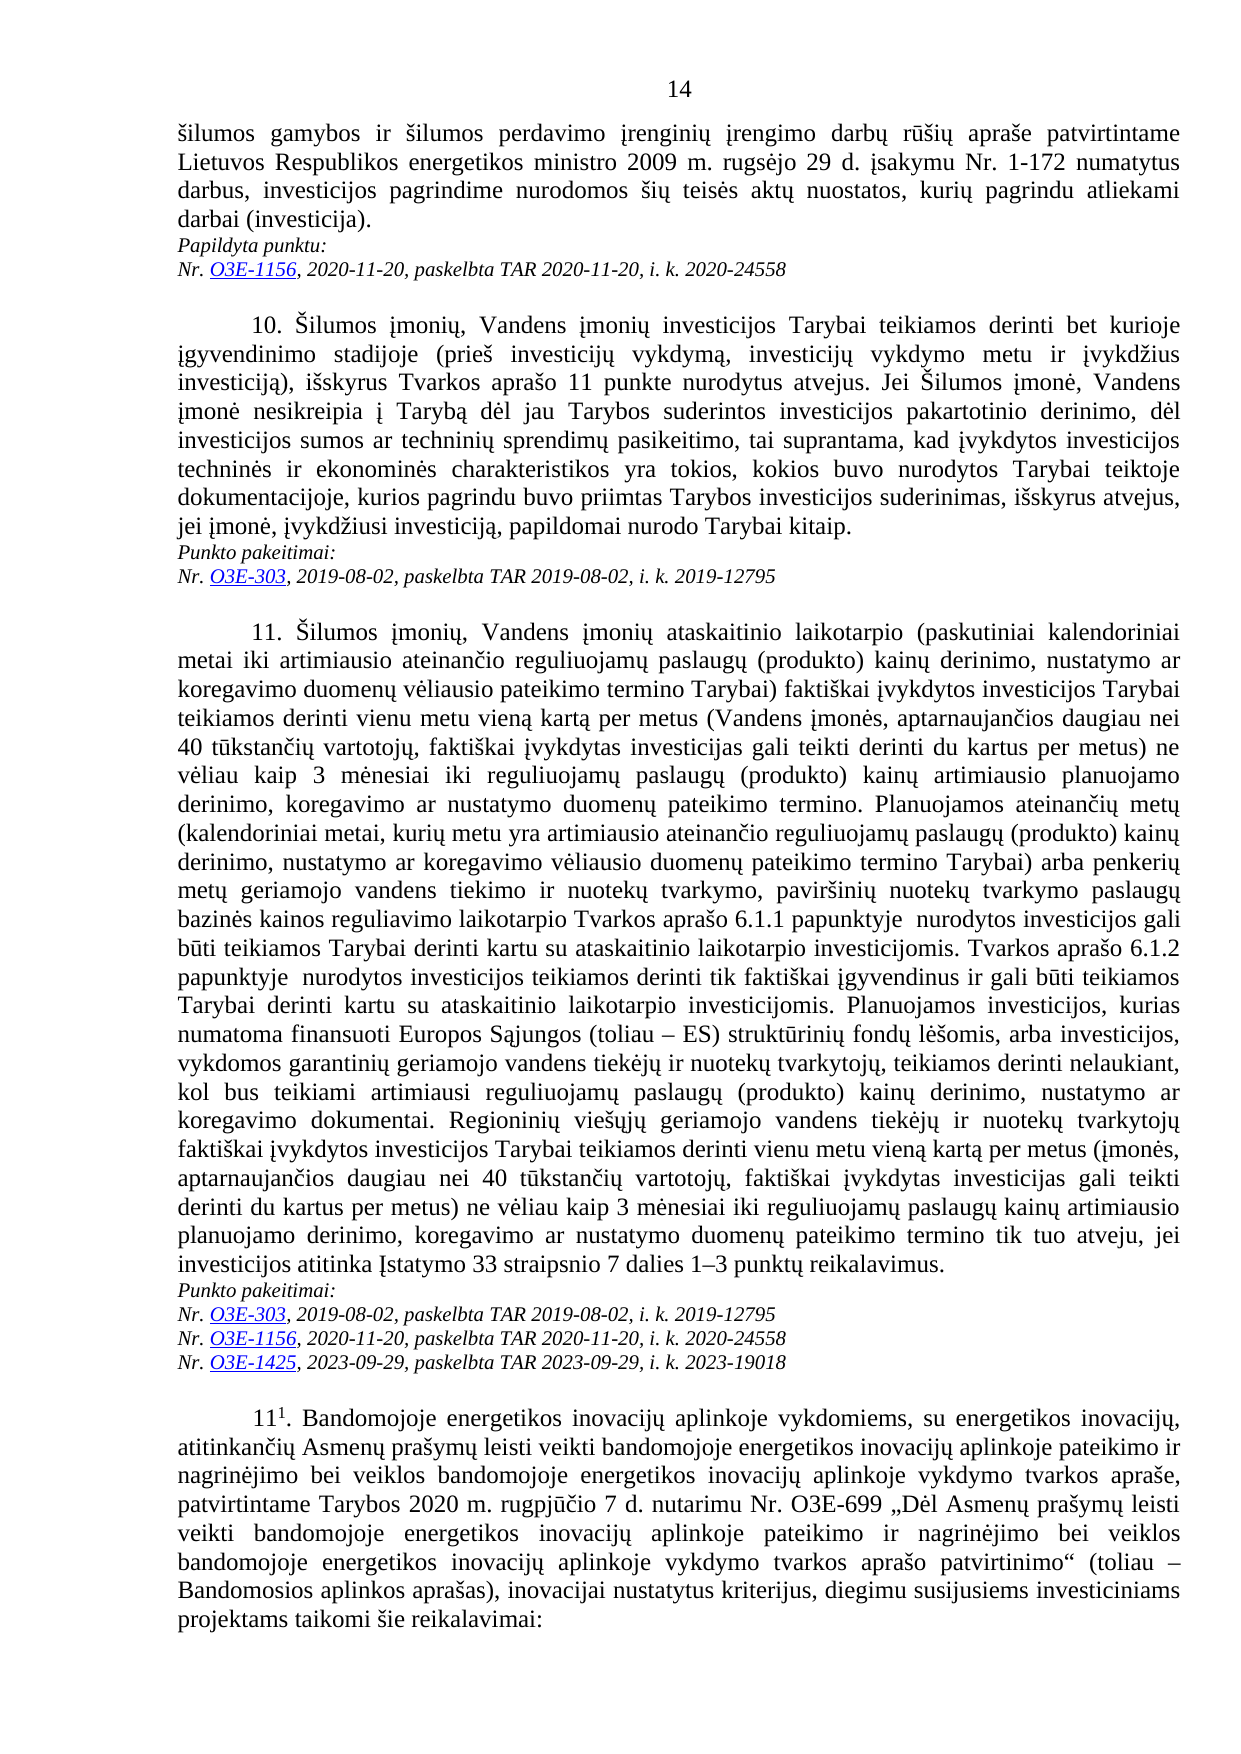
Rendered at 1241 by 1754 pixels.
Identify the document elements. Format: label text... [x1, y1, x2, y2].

text Nr. O3E-303, 2019-08-02, paskelbta TAR 2019-08-02, i. k. 2019-12795 [177, 564, 1181, 588]
text Nr. O3E-1156, 2020-11-20, paskelbta TAR 2020-11-20, i. k. 2020-24558 [177, 257, 1181, 281]
text 10. Šilumos įmonių, Vandens įmonių investicijos Tarybai teikiamos derinti bet kurioje įgyvendinimo stadijoje (prieš investicijų vykdymą, investicijų vykdymo metu ir įvykdžius investiciją), išskyrus Tvarkos aprašo 11 punkte nurodytus atvejus. Jei Šilumos įmonė, Vandens įmonė nesikreipia į Tarybą dėl jau Tarybos suderintos investicijos pakartotinio derinimo, dėl investicijos sumos ar techninių sprendimų pasikeitimo, tai suprantama, kad įvykdytos investicijos techninės ir ekonominės charakteristikos yra tokios, kokios buvo nurodytos Tarybai teiktoje dokumentacijoje, kurios pagrindu buvo priimtas Tarybos investicijos suderinimas, išskyrus atvejus, jei įmonė, įvykdžiusi investiciją, papildomai nurodo Tarybai kitaip. [177, 310, 1181, 540]
text Nr. O3E-1156, 2020-11-20, paskelbta TAR 2020-11-20, i. k. 2020-24558 [177, 1326, 1181, 1350]
text Nr. O3E-1425, 2023-09-29, paskelbta TAR 2023-09-29, i. k. 2023-19018 [177, 1350, 1181, 1374]
text Punkto pakeitimai: [177, 540, 1181, 564]
text 111. Bandomojoje energetikos inovacijų aplinkoje vykdomiems, su energetikos inovacijų, atitinkančių Asmenų prašymų leisti veikti bandomojoje energetikos inovacijų aplinkoje pateikimo ir nagrinėjimo bei veiklos bandomojoje energetikos inovacijų aplinkoje vykdymo tvarkos apraše, patvirtintame Tarybos 2020 m. rugpjūčio 7 d. nutarimu Nr. O3E-699 „Dėl Asmenų prašymų leisti veikti bandomojoje energetikos inovacijų aplinkoje pateikimo ir nagrinėjimo bei veiklos bandomojoje energetikos inovacijų aplinkoje vykdymo tvarkos aprašo patvirtinimo“ (toliau – Bandomosios aplinkos aprašas), inovacijai nustatytus kriterijus, diegimu susijusiems investiciniams projektams taikomi šie reikalavimai: [177, 1403, 1181, 1633]
text šilumos gamybos ir šilumos perdavimo įrenginių įrengimo darbų rūšių apraše patvirtintame Lietuvos Respublikos energetikos ministro 2009 m. rugsėjo 29 d. įsakymu Nr. 1-172 numatytus darbus, investicijos pagrindime nurodomos šių teisės aktų nuostatos, kurių pagrindu atliekami darbai (investicija). [177, 118, 1181, 233]
text 11. Šilumos įmonių, Vandens įmonių ataskaitinio laikotarpio (paskutiniai kalendoriniai metai iki artimiausio ateinančio reguliuojamų paslaugų (produkto) kainų derinimo, nustatymo ar koregavimo duomenų vėliausio pateikimo termino Tarybai) faktiškai įvykdytos investicijos Tarybai teikiamos derinti vienu metu vieną kartą per metus (Vandens įmonės, aptarnaujančios daugiau nei 40 tūkstančių vartotojų, faktiškai įvykdytas investicijas gali teikti derinti du kartus per metus) ne vėliau kaip 3 mėnesiai iki reguliuojamų paslaugų (produkto) kainų artimiausio planuojamo derinimo, koregavimo ar nustatymo duomenų pateikimo termino. Planuojamos ateinančių metų (kalendoriniai metai, kurių metu yra artimiausio ateinančio reguliuojamų paslaugų (produkto) kainų derinimo, nustatymo ar koregavimo vėliausio duomenų pateikimo termino Tarybai) arba penkerių metų geriamojo vandens tiekimo ir nuotekų tvarkymo, paviršinių nuotekų tvarkymo paslaugų bazinės kainos reguliavimo laikotarpio Tvarkos aprašo 6.1.1 papunktyje nurodytos investicijos gali būti teikiamos Tarybai derinti kartu su ataskaitinio laikotarpio investicijomis. Tvarkos aprašo 6.1.2 papunktyje nurodytos investicijos teikiamos derinti tik faktiškai įgyvendinus ir gali būti teikiamos Tarybai derinti kartu su ataskaitinio laikotarpio investicijomis. Planuojamos investicijos, kurias numatoma finansuoti Europos Sąjungos (toliau – ES) struktūrinių fondų lėšomis, arba investicijos, vykdomos garantinių geriamojo vandens tiekėjų ir nuotekų tvarkytojų, teikiamos derinti nelaukiant, kol bus teikiami artimiausi reguliuojamų paslaugų (produkto) kainų derinimo, nustatymo ar koregavimo dokumentai. Regioninių viešųjų geriamojo vandens tiekėjų ir nuotekų tvarkytojų faktiškai įvykdytos investicijos Tarybai teikiamos derinti vienu metu vieną kartą per metus (įmonės, aptarnaujančios daugiau nei 40 tūkstančių vartotojų, faktiškai įvykdytas investicijas gali teikti derinti du kartus per metus) ne vėliau kaip 3 mėnesiai iki reguliuojamų paslaugų kainų artimiausio planuojamo derinimo, koregavimo ar nustatymo duomenų pateikimo termino tik tuo atveju, jei investicijos atitinka Įstatymo 33 straipsnio 7 dalies 1‒3 punktų reikalavimus. [177, 617, 1181, 1278]
text Punkto pakeitimai: [177, 1278, 1181, 1302]
text Papildyta punktu: [177, 233, 1181, 257]
text Nr. O3E-303, 2019-08-02, paskelbta TAR 2019-08-02, i. k. 2019-12795 [177, 1302, 1181, 1326]
